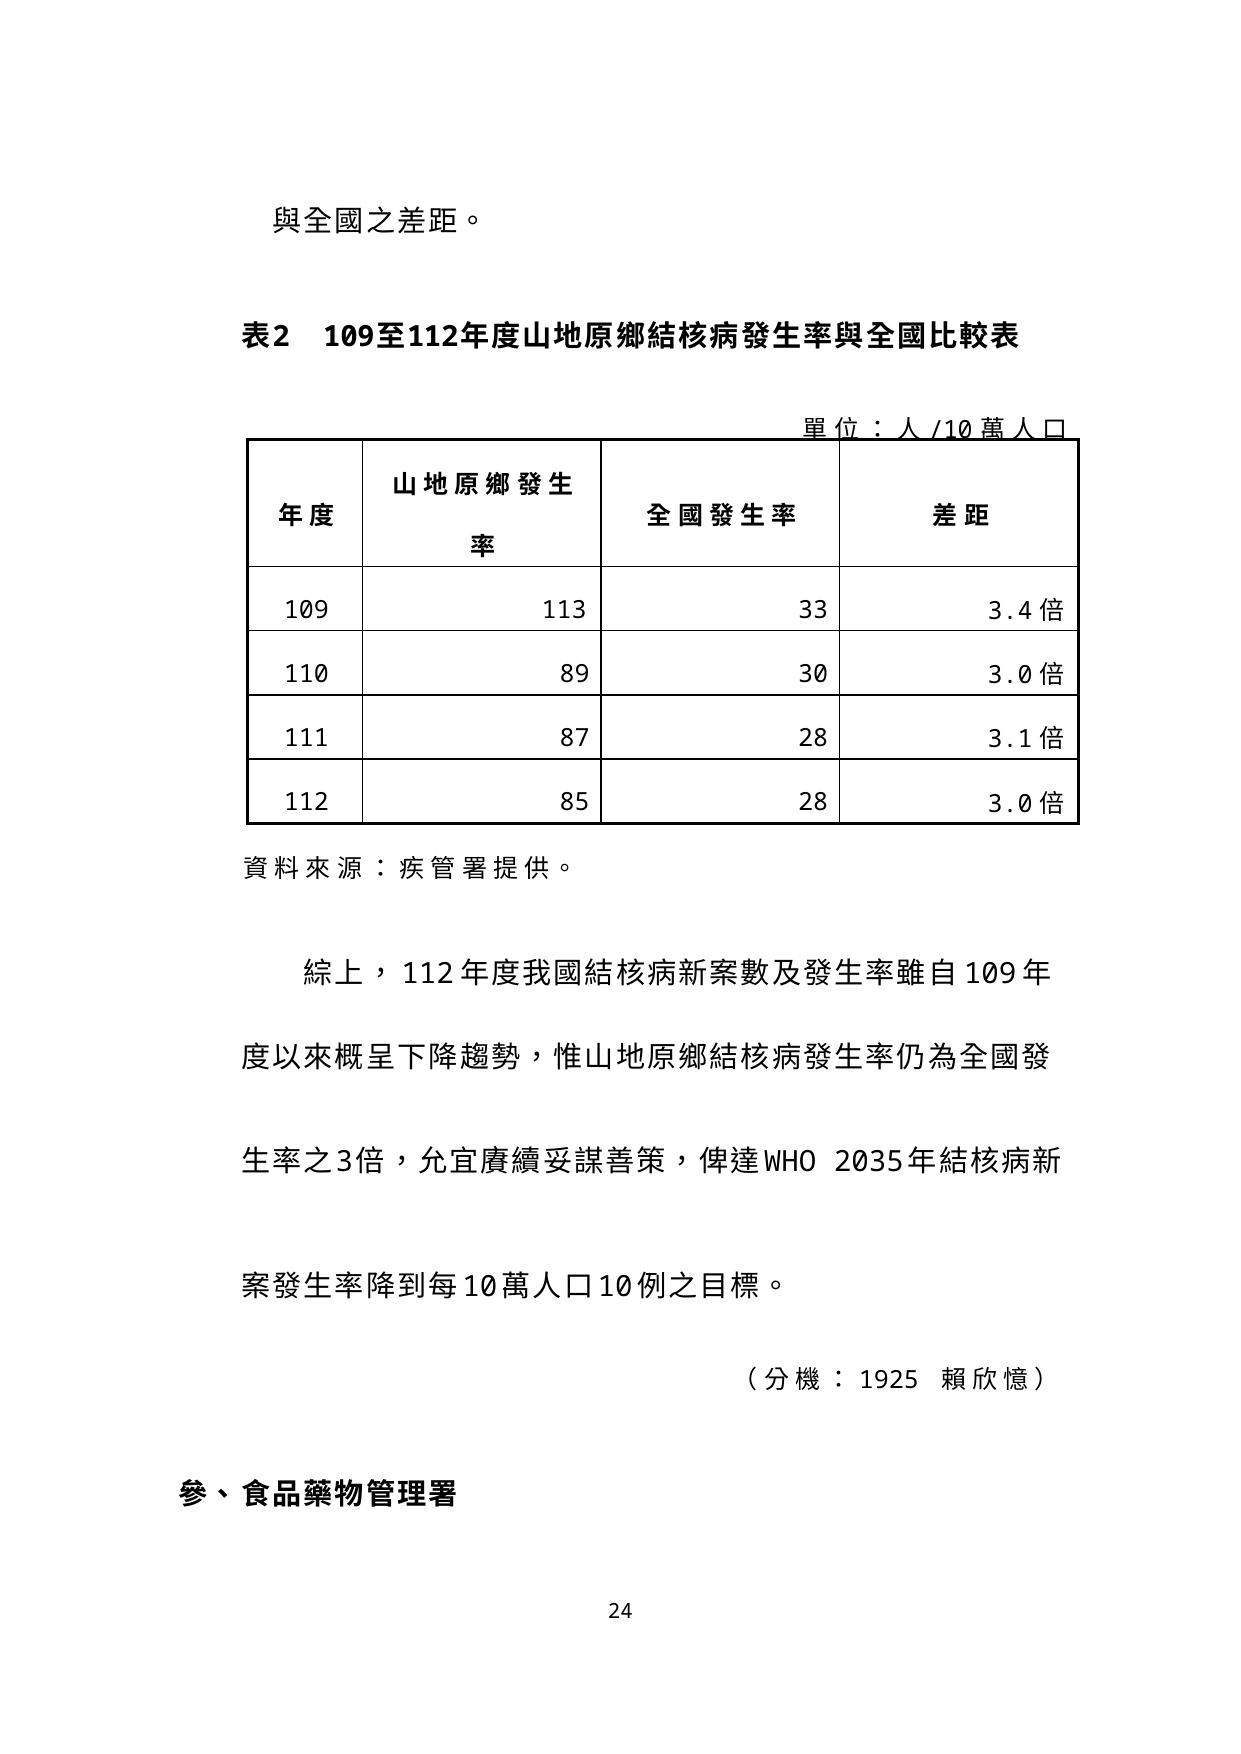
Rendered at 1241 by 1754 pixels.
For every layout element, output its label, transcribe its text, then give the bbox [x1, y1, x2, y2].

text 表2 109至112年度山地原鄉結核病發生率與全國比較表 [235, 250, 1063, 375]
table_cell 109 [249, 567, 362, 630]
table_cell 85 [363, 760, 600, 822]
table_cell 28 [602, 696, 839, 758]
table_cell 3.0倍 [840, 760, 1077, 822]
text 單位：人/10萬人口 [235, 375, 1071, 438]
table_cell 112 [249, 760, 362, 822]
table_cell 87 [363, 696, 600, 758]
table_header 山地原鄉發生率 [363, 441, 600, 566]
text 參、食品藥物管理署 [177, 1450, 1063, 1513]
text （分機：1925 賴欣憶） [177, 1325, 1063, 1388]
table_cell 113 [363, 567, 600, 630]
text 綜上，112年度我國結核病新案數及發生率雖自109年度以來概呈下降趨勢，惟山地原鄉結核病發生率仍為全國發生率之3倍，允宜賡續妥謀善策，俾達WHO 2035年結核病新案發生率降到每10萬人口10例之目標。 [236, 888, 1063, 1325]
table_cell 30 [602, 631, 839, 694]
text 資料來源：疾管署提供。 [237, 825, 1063, 888]
table_cell 3.4倍 [840, 567, 1077, 630]
table_header 差距 [840, 441, 1077, 566]
table_cell 111 [249, 696, 362, 758]
table_cell 89 [363, 631, 600, 694]
table_header 全國發生率 [602, 441, 839, 566]
table_cell 110 [249, 631, 362, 694]
table_cell 28 [602, 760, 839, 822]
table_cell 3.0倍 [840, 631, 1077, 694]
table_cell 3.1倍 [840, 696, 1077, 758]
table_header 年度 [249, 441, 362, 566]
text 山地原鄉為我國結核病高發生率地區，依疾管署資料，山地原鄉結核病新案發生率雖自109度之每10萬人口(下同)113人降至112年度之85人(詳表2)，同期間全國發生率亦從33人降至28人，惟112年度山地原鄉與全國發生率之差距仍達3.0倍，允宜賡續強化防治措施，以縮短與全國之差距。 [266, 177, 1063, 240]
table_cell 33 [602, 567, 839, 630]
